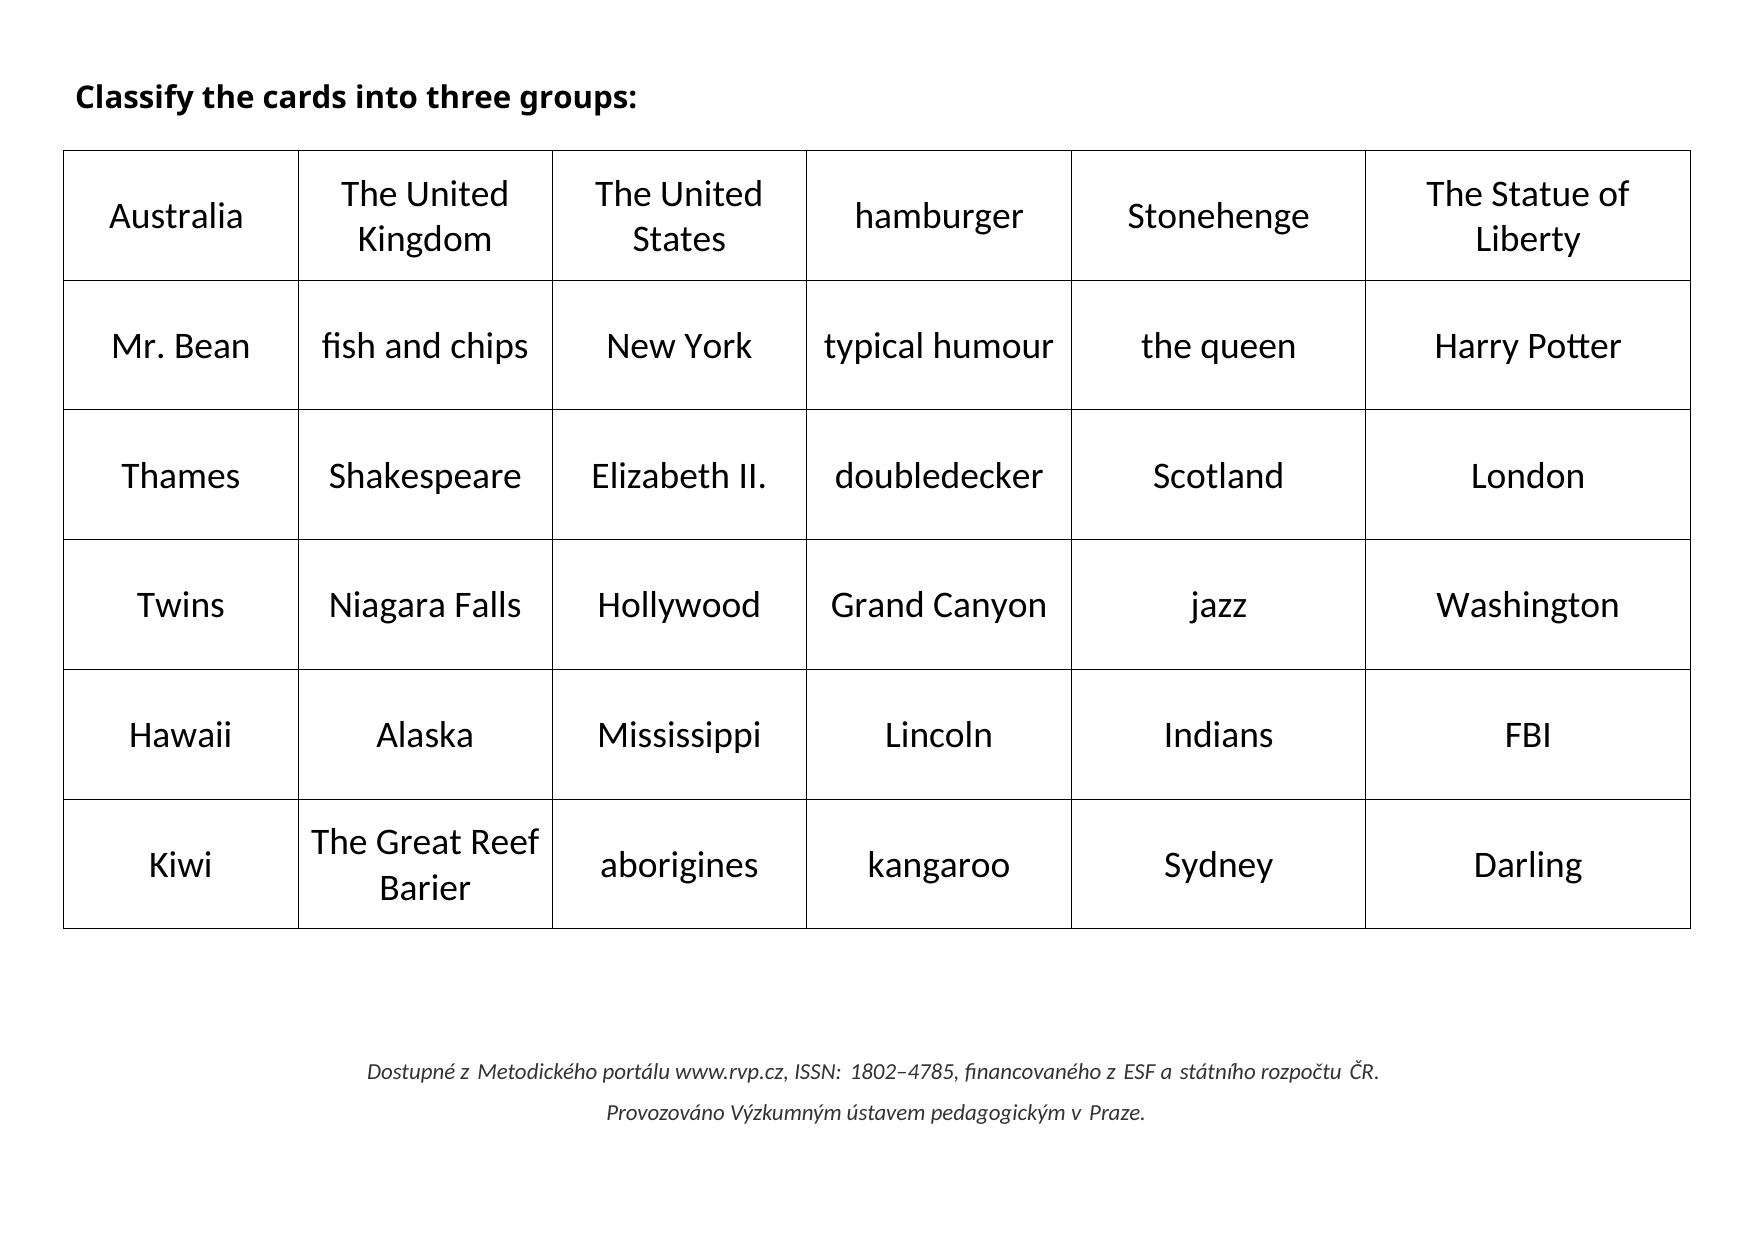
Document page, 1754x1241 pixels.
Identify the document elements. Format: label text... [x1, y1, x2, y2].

table_cell Mr. Bean [64, 281, 298, 409]
table_cell Niagara Falls [299, 540, 552, 669]
table_cell jazz [1072, 540, 1365, 669]
table_cell Scotland [1072, 410, 1365, 539]
table_header The Statue of Liberty [1366, 151, 1690, 280]
table_cell Mississippi [553, 670, 806, 798]
table_cell the queen [1072, 281, 1365, 409]
table_cell Sydney [1072, 800, 1365, 928]
table_header Australia [64, 151, 298, 280]
table_cell Darling [1366, 800, 1690, 928]
table_cell Indians [1072, 670, 1365, 798]
table_cell New York [553, 281, 806, 409]
table_cell Lincoln [807, 670, 1071, 798]
table_cell Hollywood [553, 540, 806, 669]
table_cell Thames [64, 410, 298, 539]
table_cell Harry Potter [1366, 281, 1690, 409]
table_cell Grand Canyon [807, 540, 1071, 669]
table_cell London [1366, 410, 1690, 539]
text Classify the cards into three groups: [75, 75, 1679, 118]
table_cell Alaska [299, 670, 552, 798]
table_cell The Great Reef Barier [299, 800, 552, 928]
table_cell Elizabeth II. [553, 410, 806, 539]
table_header hamburger [807, 151, 1071, 280]
table_cell kangaroo [807, 800, 1071, 928]
table_cell Twins [64, 540, 298, 669]
table_cell Hawaii [64, 670, 298, 798]
table_cell FBI [1366, 670, 1690, 798]
table_header The United States [553, 151, 806, 280]
table_cell fish and chips [299, 281, 552, 409]
table_cell aborigines [553, 800, 806, 928]
table_cell Kiwi [64, 800, 298, 928]
table_header The United Kingdom [299, 151, 552, 280]
table_cell Washington [1366, 540, 1690, 669]
table_cell typical humour [807, 281, 1071, 409]
table_header Stonehenge [1072, 151, 1365, 280]
table_cell doubledecker [807, 410, 1071, 539]
table_cell Shakespeare [299, 410, 552, 539]
